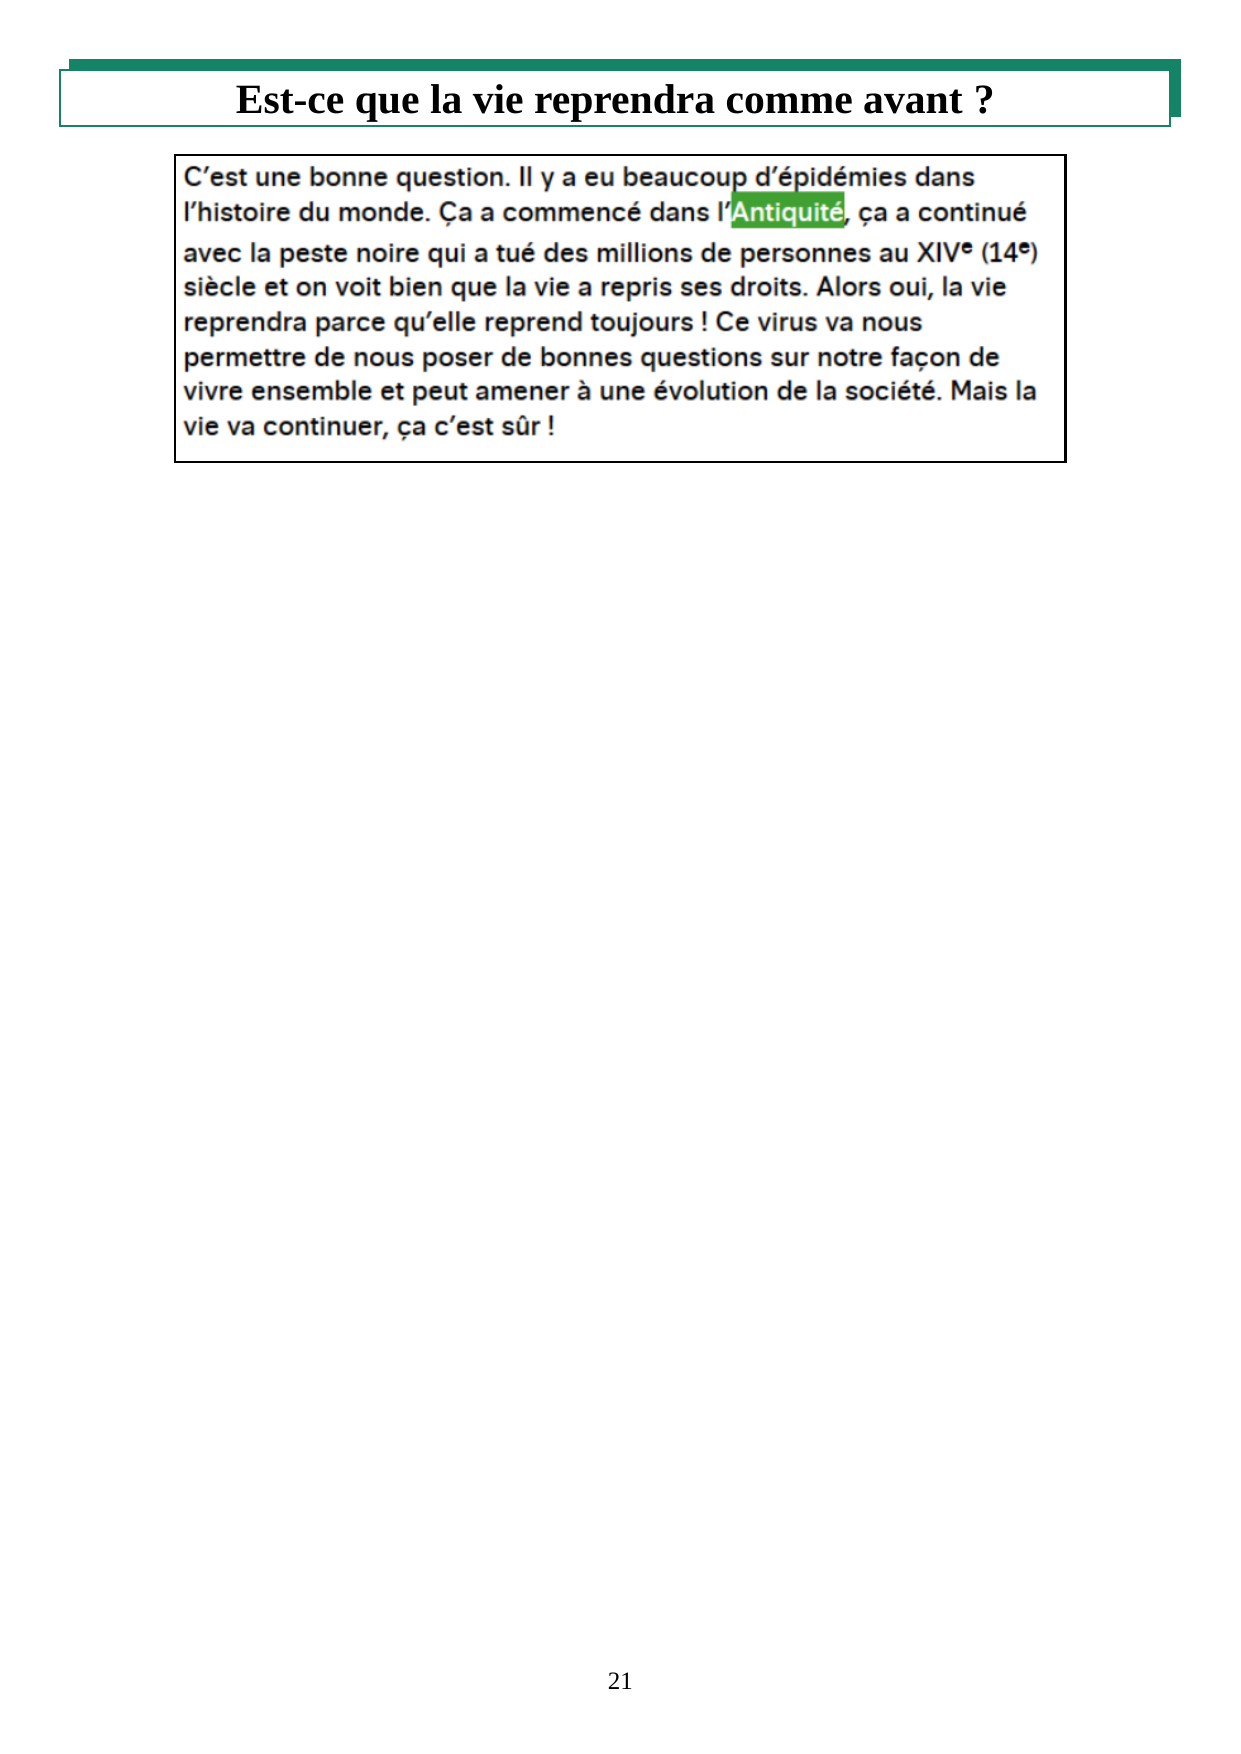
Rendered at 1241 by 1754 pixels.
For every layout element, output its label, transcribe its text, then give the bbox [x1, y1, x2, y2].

picture [178, 159, 1062, 459]
text Est-ce que la vie reprendra comme avant ? [61, 71, 1169, 125]
